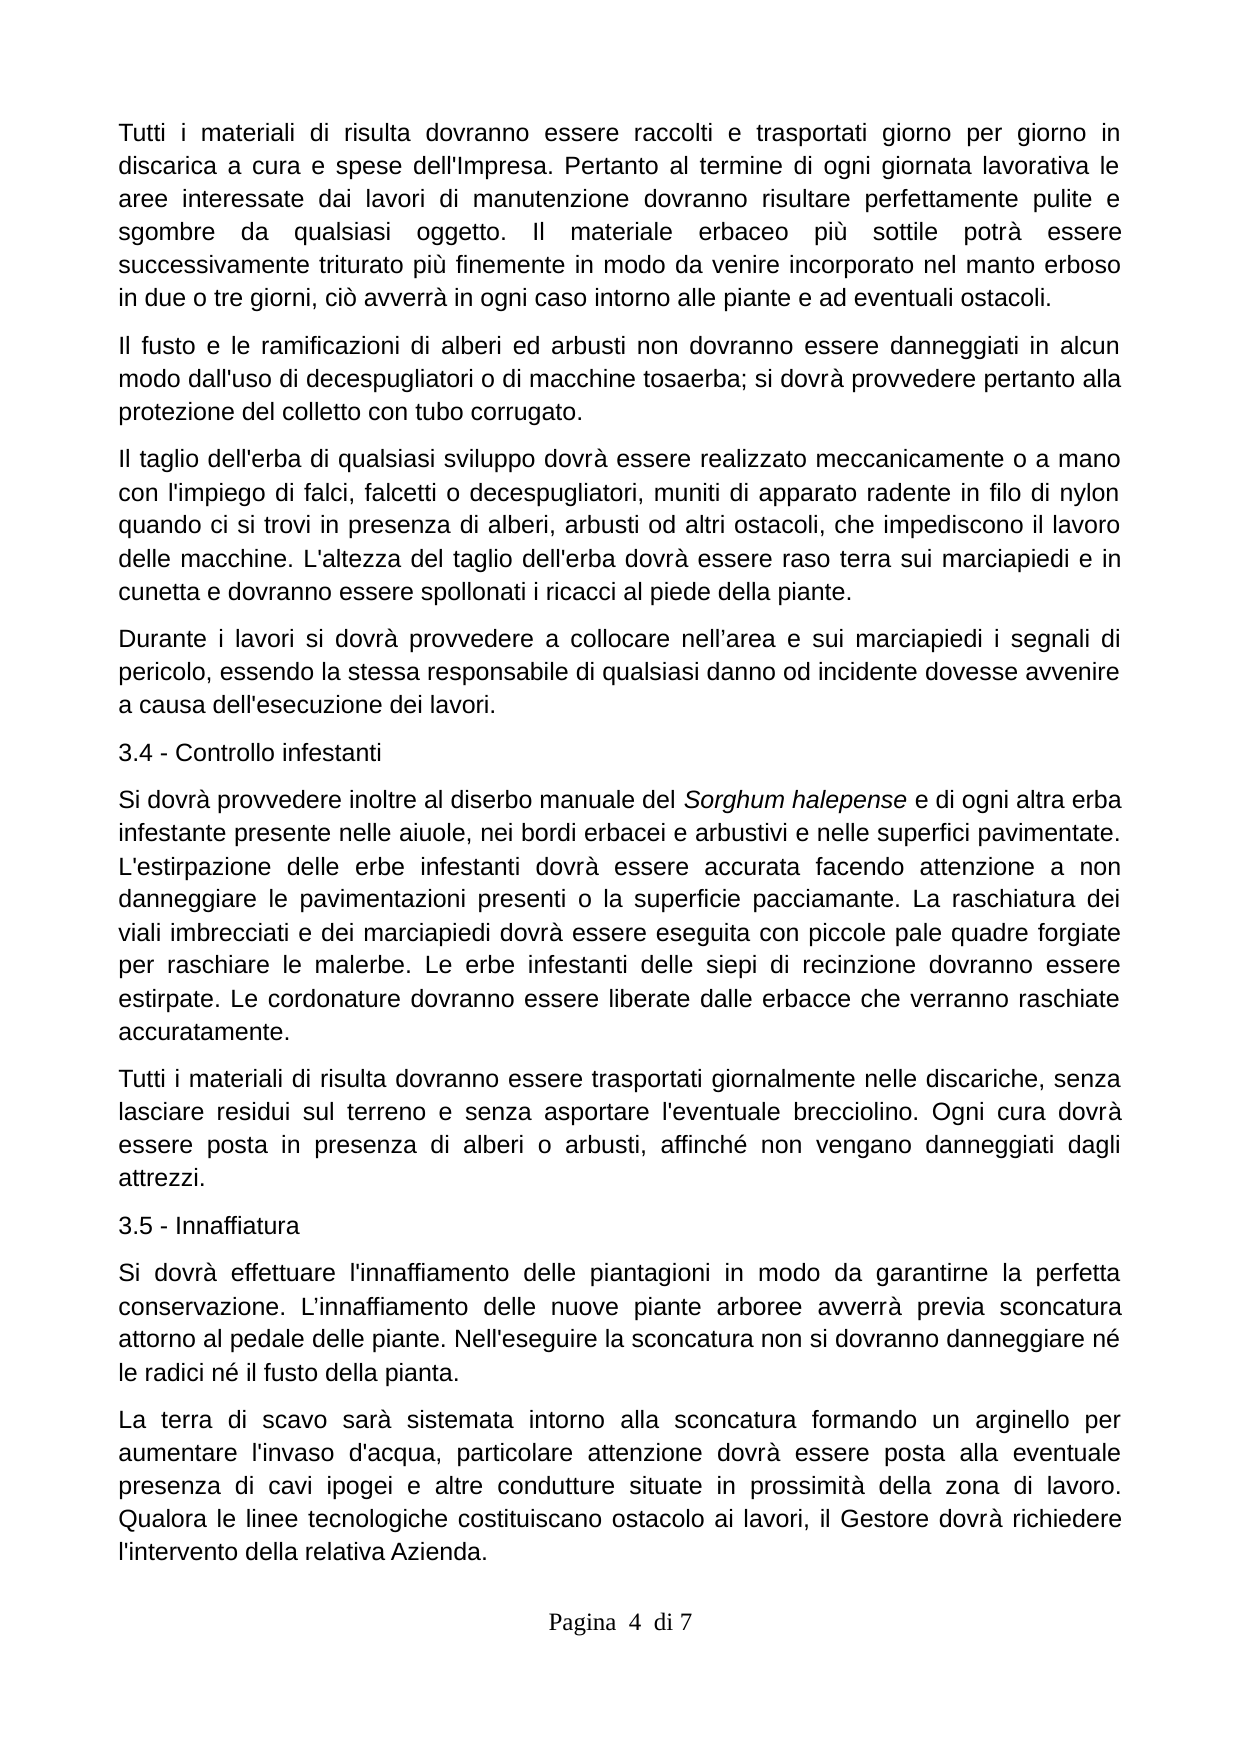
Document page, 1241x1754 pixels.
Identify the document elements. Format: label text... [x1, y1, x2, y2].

text 3.4 - Controllo infestanti [118, 738, 1122, 767]
text Si dovrà provvedere inoltre al diserbo manuale del Sorghum halepense e di ogni altra erba infestante presente nelle aiuole, nei bordi erbacei e arbustivi e nelle superfici pavimentate. L'estirpazione delle erbe infestanti dovrà essere accurata facendo attenzione a non danneggiare le pavimentazioni presenti o la superficie pacciamante. La raschiatura dei viali imbrecciati e dei marciapiedi dovrà essere eseguita con piccole pale quadre forgiate per raschiare le malerbe. Le erbe infestanti delle siepi di recinzione dovranno essere estirpate. Le cordonature dovranno essere liberate dalle erbacce che verranno raschiate accuratamente. [118, 785, 1122, 1045]
text Il fusto e le ramificazioni di alberi ed arbusti non dovranno essere danneggiati in alcun modo dall'uso di decespugliatori o di macchine tosaerba; si dovrà provvedere pertanto alla protezione del colletto con tubo corrugato. [118, 331, 1122, 426]
text La terra di scavo sarà sistemata intorno alla sconcatura formando un arginello per aumentare l'invaso d'acqua, particolare attenzione dovrà essere posta alla eventuale presenza di cavi ipogei e altre condutture situate in prossimità della zona di lavoro. Qualora le linee tecnologiche costituiscano ostacolo ai lavori, il Gestore dovrà richiedere l'intervento della relativa Azienda. [118, 1405, 1122, 1566]
text 3.5 - Innaffiatura [118, 1211, 1122, 1239]
text Il taglio dell'erba di qualsiasi sviluppo dovrà essere realizzato meccanicamente o a mano con l'impiego di falci, falcetti o decespugliatori, muniti di apparato radente in filo di nylon quando ci si trovi in presenza di alberi, arbusti od altri ostacoli, che impediscono il lavoro delle macchine. L'altezza del taglio dell'erba dovrà essere raso terra sui marciapiedi e in cunetta e dovranno essere spollonati i ricacci al piede della piante. [118, 444, 1122, 605]
text Tutti i materiali di risulta dovranno essere trasportati giornalmente nelle discariche, senza lasciare residui sul terreno e senza asportare l'eventuale brecciolino. Ogni cura dovrà essere posta in presenza di alberi o arbusti, affinché non vengano danneggiati dagli attrezzi. [118, 1064, 1122, 1192]
text Durante i lavori si dovrà provvedere a collocare nell’area e sui marciapiedi i segnali di pericolo, essendo la stessa responsabile di qualsiasi danno od incidente dovesse avvenire a causa dell'esecuzione dei lavori. [118, 624, 1122, 719]
text Tutti i materiali di risulta dovranno essere raccolti e trasportati giorno per giorno in discarica a cura e spese dell'Impresa. Pertanto al termine di ogni giornata lavorativa le aree interessate dai lavori di manutenzione dovranno risultare perfettamente pulite e sgombre da qualsiasi oggetto. Il materiale erbaceo più sottile potrà essere successivamente triturato più finemente in modo da venire incorporato nel manto erboso in due o tre giorni, ciò avverrà in ogni caso intorno alle piante e ad eventuali ostacoli. [118, 118, 1122, 312]
text Si dovrà effettuare l'innaffiamento delle piantagioni in modo da garantirne la perfetta conservazione. L’innaffiamento delle nuove piante arboree avverrà previa sconcatura attorno al pedale delle piante. Nell'eseguire la sconcatura non si dovranno danneggiare né le radici né il fusto della pianta. [118, 1258, 1122, 1386]
